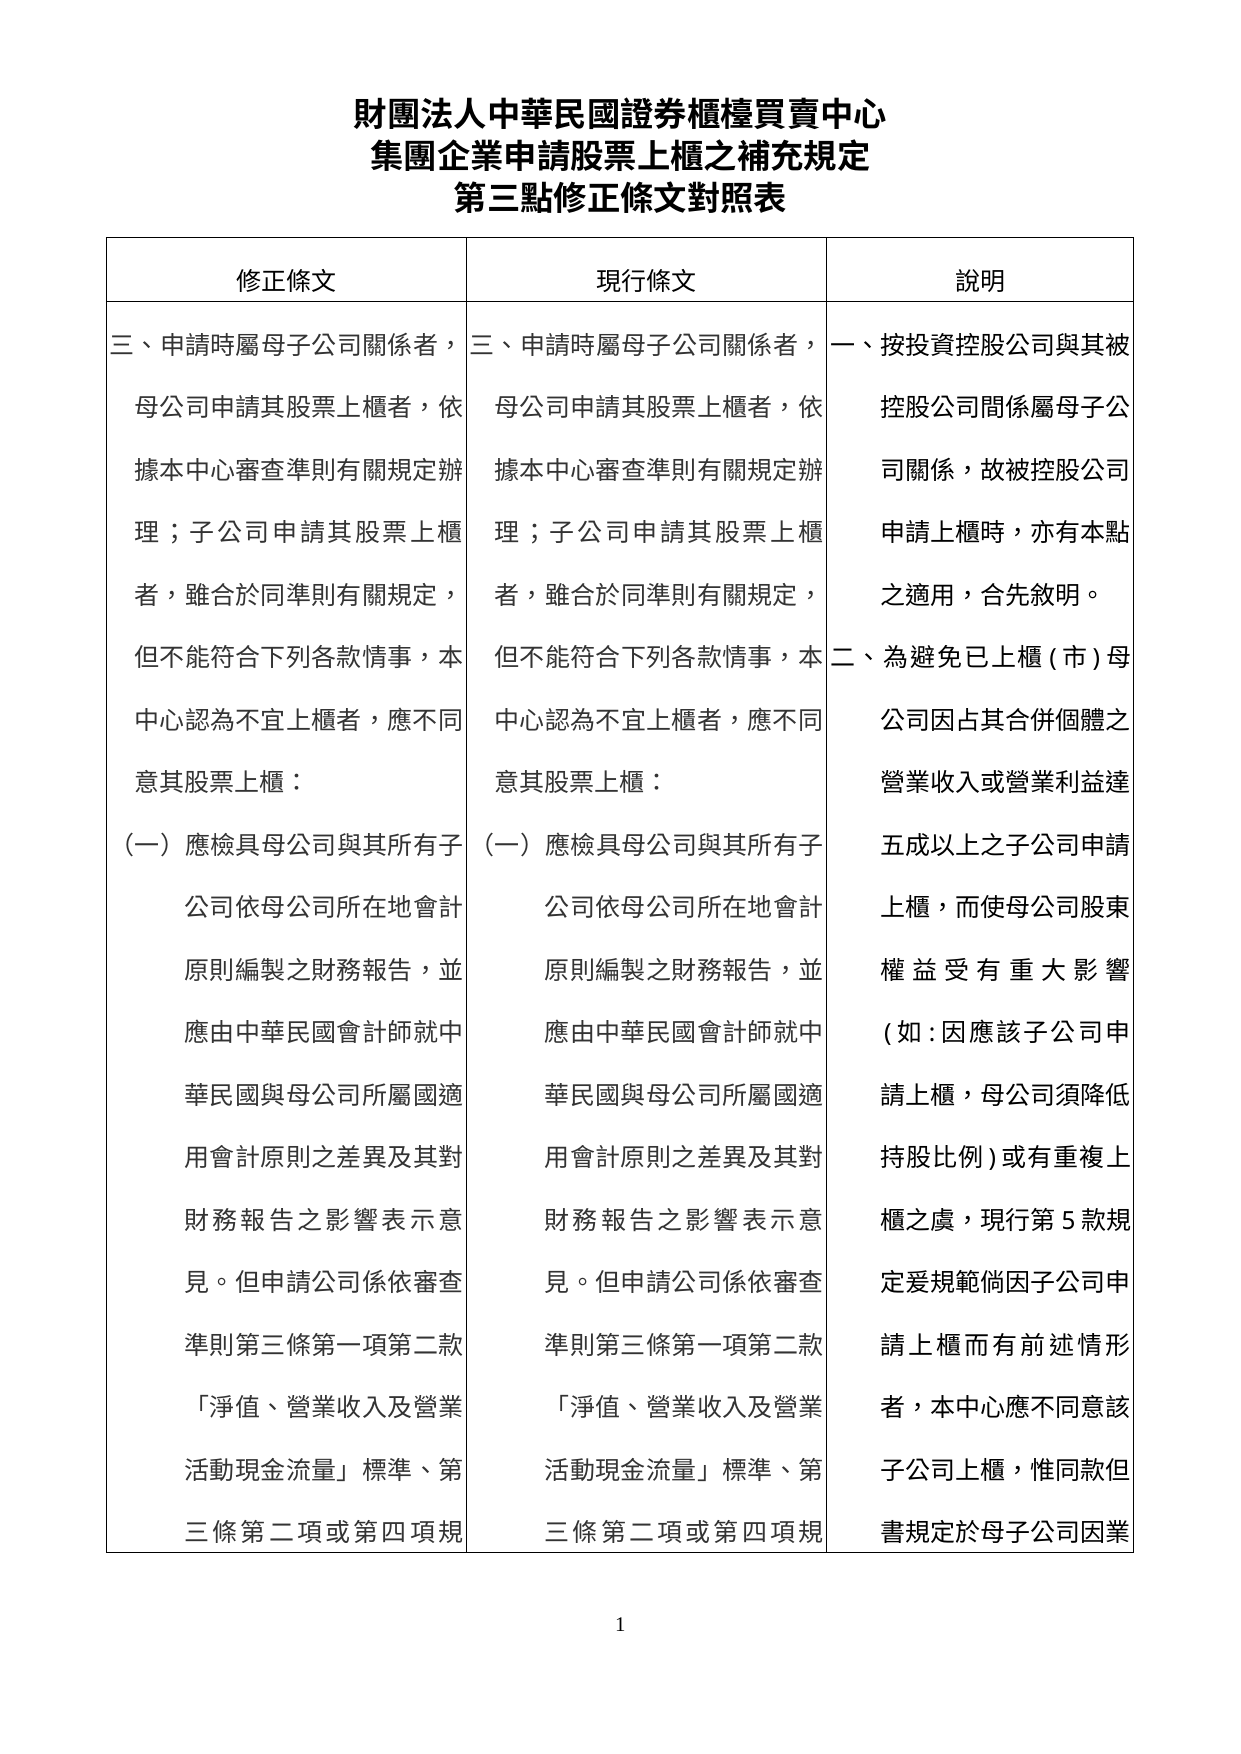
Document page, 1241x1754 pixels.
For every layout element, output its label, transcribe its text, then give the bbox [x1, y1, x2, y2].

table_cell 三、申請時屬母子公司關係者，母公司申請其股票上櫃者，依據本中心審查準則有關規定辦理；子公司申請其股票上櫃者，雖合於同準則有關規定，但不能符合下列各款情事，本中心認為不宜上櫃者，應不同意其股票上櫃： （一）應檢具母公司與其所有子公司依母公司所在地會計原則編製之財務報告，並應由中華民國會計師就中華民國與母公司所屬國適用會計原則之差異及其對財務報告之影響表示意見。但申請公司係依審查準則第三條第一項第二款「淨值、營業收入及營業活動現金流量」標準、第三條第二項或第四項規 [107, 302, 466, 1552]
text 第三點修正條文對照表 [112, 177, 1128, 218]
table_cell 三、申請時屬母子公司關係者，母公司申請其股票上櫃者，依據本中心審查準則有關規定辦理；子公司申請其股票上櫃者，雖合於同準則有關規定，但不能符合下列各款情事，本中心認為不宜上櫃者，應不同意其股票上櫃： （一）應檢具母公司與其所有子公司依母公司所在地會計原則編製之財務報告，並應由中華民國會計師就中華民國與母公司所屬國適用會計原則之差異及其對財務報告之影響表示意見。但申請公司係依審查準則第三條第一項第二款「淨值、營業收入及營業活動現金流量」標準、第三條第二項或第四項規 [467, 302, 826, 1552]
table_header 現行條文 [467, 238, 826, 301]
text 財團法人中華民國證券櫃檯買賣中心 [112, 93, 1128, 135]
table_cell 一、按投資控股公司與其被控股公司間係屬母子公司關係，故被控股公司申請上櫃時，亦有本點之適用，合先敘明。 二、為避免已上櫃(市)母公司因占其合併個體之營業收入或營業利益達五成以上之子公司申請上櫃，而使母公司股東權益受有重大影響(如:因應該子公司申請上櫃，母公司須降低持股比例)或有重複上櫃之虞，現行第5款規定爰規範倘因子公司申請上櫃而有前述情形者，本中心應不同意該子公司上櫃，惟同款但書規定於母子公司因業 [827, 302, 1133, 1552]
table_header 修正條文 [107, 238, 466, 301]
table_header 說明 [827, 238, 1133, 301]
text 集團企業申請股票上櫃之補充規定 [112, 135, 1128, 177]
